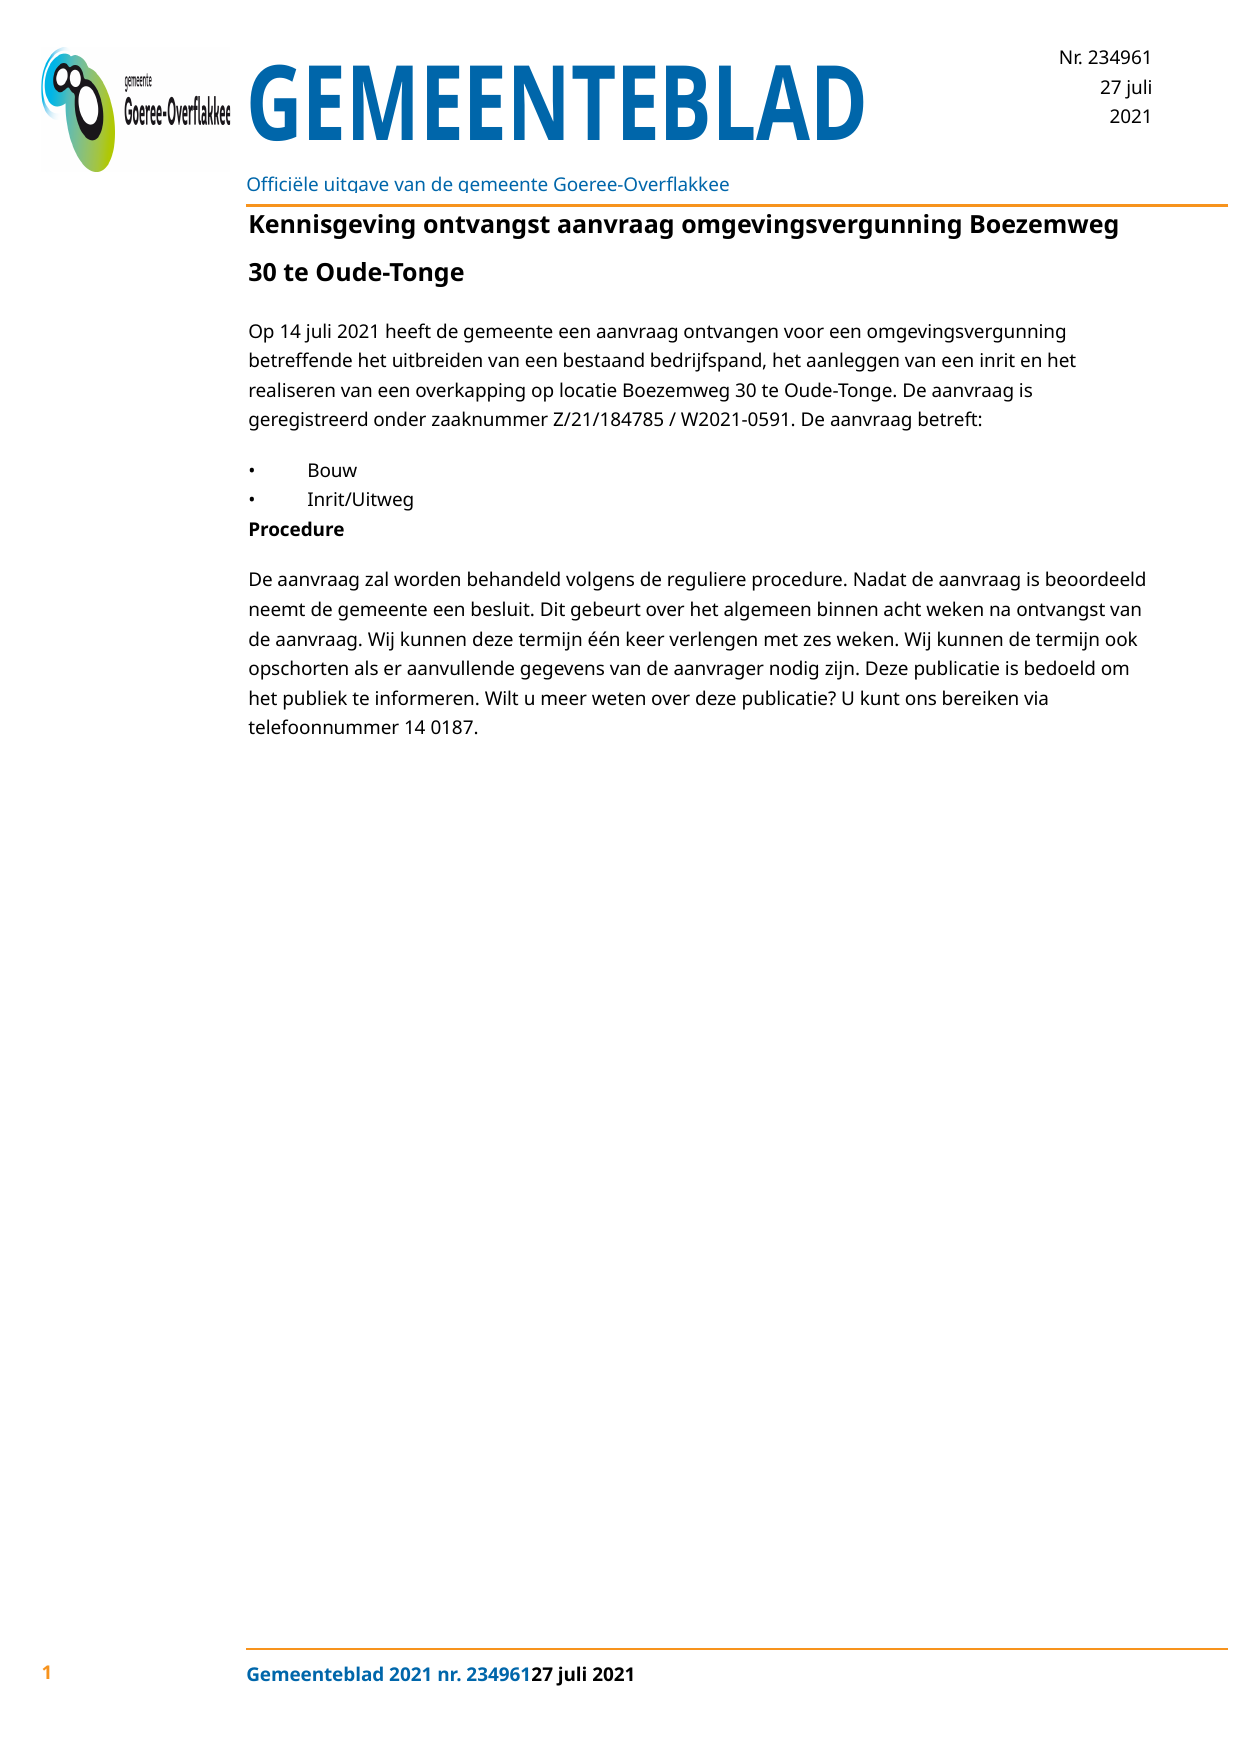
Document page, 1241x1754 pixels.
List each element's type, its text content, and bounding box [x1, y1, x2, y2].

text Procedure [248, 516, 1152, 542]
text Kennisgeving ontvangst aanvraag omgevingsvergunning Boezemweg 30 te Oude-Tonge [248, 207, 1152, 288]
list Inrit/Uitweg [248, 487, 1152, 512]
text De aanvraag zal worden behandeld volgens de reguliere procedure. Nadat de aanvraag is beoordeeld neemt de gemeente een besluit. Dit gebeurt over het algemeen binnen acht weken na ontvangst van de aanvraag. Wij kunnen deze termijn één keer verlengen met zes weken. Wij kunnen de termijn ook opschorten als er aanvullende gegevens van de aanvrager nodig zijn. Deze publicatie is bedoeld om het publiek te informeren. Wilt u meer weten over deze publicatie? U kunt ons bereiken via telefoonnummer 14 0187. [248, 567, 1152, 740]
list Bouw [248, 457, 1152, 483]
text Op 14 juli 2021 heeft de gemeente een aanvraag ontvangen voor een omgevingsvergunning betreffende het uitbreiden van een bestaand bedrijfspand, het aanleggen van een inrit en het realiseren van een overkapping op locatie Boezemweg 30 te Oude-Tonge. De aanvraag is geregistreerd onder zaaknummer Z/21/184785 / W2021-0591. De aanvraag betreft: [248, 318, 1152, 432]
picture [41, 47, 231, 172]
